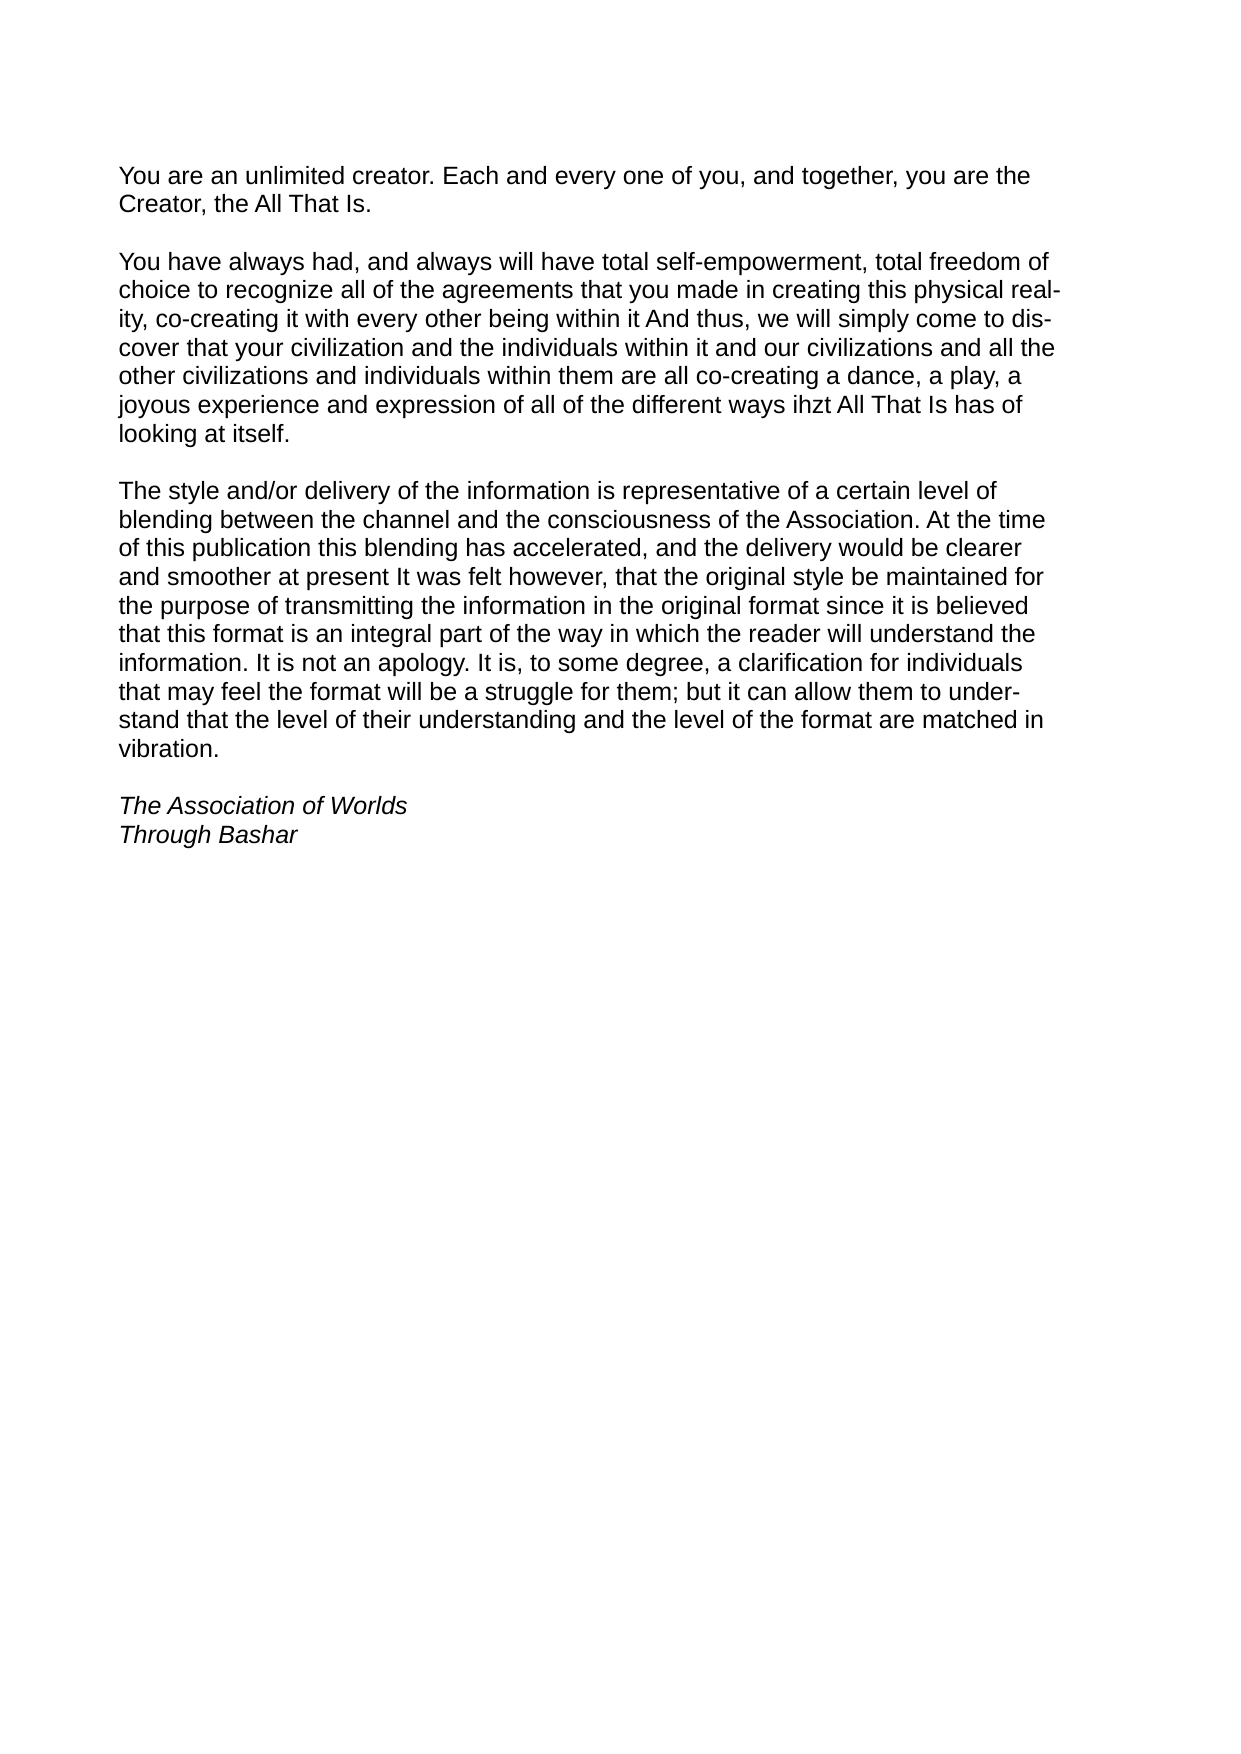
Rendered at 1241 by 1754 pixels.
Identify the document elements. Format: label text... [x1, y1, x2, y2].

text of this publication this blending has accelerated, and the delivery would be clearer [118, 534, 1240, 562]
text the purpose of transmitting the information in the original format since it is believed [118, 591, 1240, 620]
text You have always had, and always will have total self-empowerment, total freedom of [118, 247, 1240, 276]
text blending between the channel and the consciousness of the Association. At the time [118, 505, 1240, 534]
text You are an unlimited creator. Each and every one of you, and together, you are the [118, 161, 1240, 190]
text vibration. [118, 734, 1240, 763]
text Creator, the All That Is. [118, 190, 1240, 218]
text information. It is not an apology. It is, to some degree, a clarification for individuals [118, 648, 1240, 677]
text and smoother at present It was felt however, that the original style be maintained for [118, 562, 1240, 591]
text looking at itself. [118, 419, 1240, 448]
text joyous experience and expression of all of the different ways ihzt All That Is has of [118, 391, 1240, 419]
text choice to recognize all of the agreements that you made in creating this physical real- [118, 276, 1240, 304]
text The Association of Worlds [118, 792, 1240, 820]
text Through Bashar [118, 820, 1240, 849]
text stand that the level of their understanding and the level of the format are matched in [118, 706, 1240, 734]
text that this format is an integral part of the way in which the reader will understand the [118, 620, 1240, 648]
text that may feel the format will be a struggle for them; but it can allow them to under- [118, 677, 1240, 706]
text ity, co-creating it with every other being within it And thus, we will simply come to dis- [118, 304, 1240, 333]
text cover that your civilization and the individuals within it and our civilizations and all the [118, 333, 1240, 362]
text The style and/or delivery of the information is representative of a certain level of [118, 477, 1240, 505]
text other civilizations and individuals within them are all co-creating a dance, a play, a [118, 362, 1240, 391]
